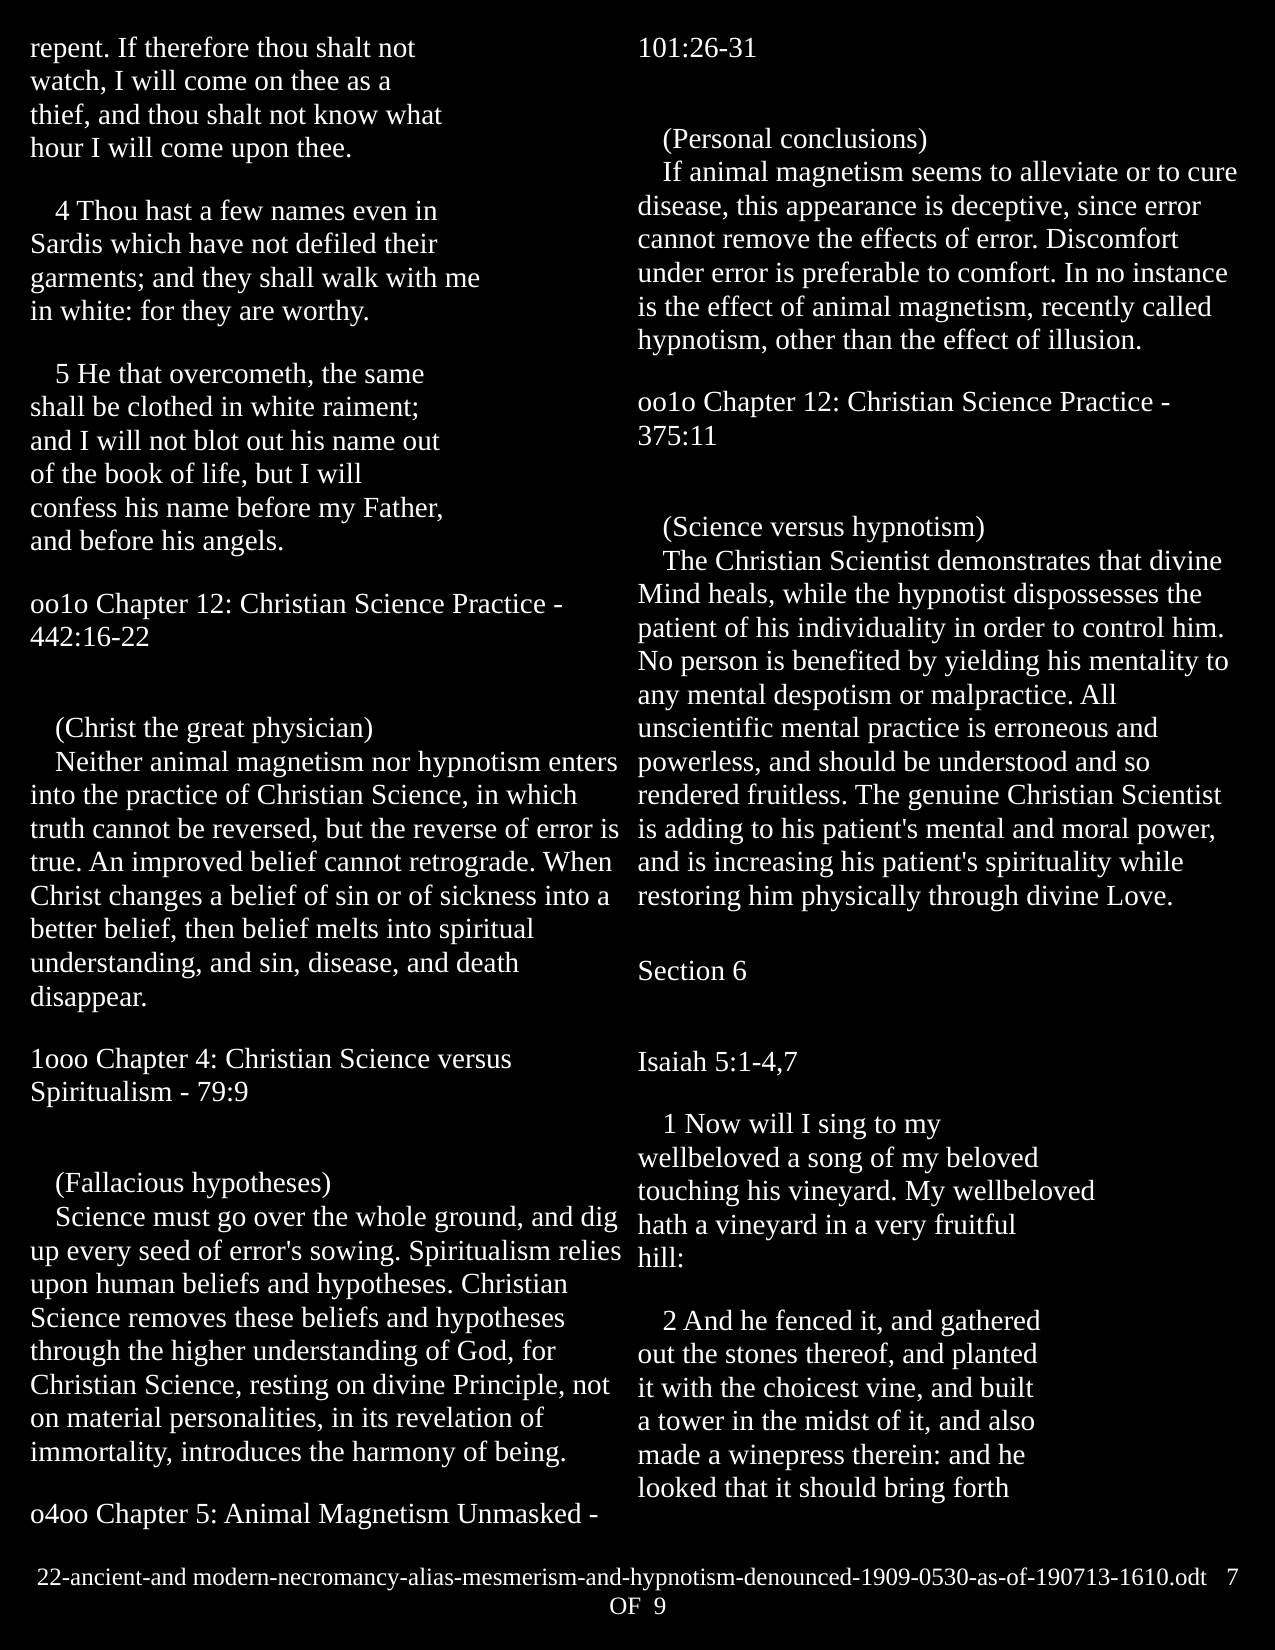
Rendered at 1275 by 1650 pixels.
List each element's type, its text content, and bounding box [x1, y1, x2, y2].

text Isaiah 5:1-4,7 1 Now will I sing to my wellbeloved a song of my beloved touching his vineyard. My wellbeloved hath a vineyard in a very fruitful hill: 2 And he fenced it, and gathered out the stones thereof, and planted it with the choicest vine, and built a tower in the midst of it, and also made a winepress therein: and he looked that it should bring forth grapes, and it brought forth wild grapes. 3 And now, O inhabitants of Jerusalem, and men of Judah, judge, I pray you, betwixt me and my vineyard. 4 What could have been done more to my vineyard, that I have not done in it? wherefore, when I looked that it should bring forth grapes, brought it forth wild grapes? 7 For the vineyard of the Lord of hosts is the house of Israel, and the men of Judah his pleasant plant: and he looked for judgment, but behold oppression; for righteousness, but behold a cry. *** Proverbs 11:18,19,21 18 The wicked worketh a deceitful work: but to him that soweth righteousness shall be a sure reward. 19 As righteousness tendeth to life: so he that pursueth evil pursueth it to his own death. 21 Though hand join in hand, the wicked shall not be unpunished: but the seed of the righteous shall be delivered. ooo4 Chapter 13: Teaching Christian Science - 453:29-1 (Metaphysical treatment) A Christian Scientist's medicine is Mind, the divine Truth that makes man free. A Christian Scientist never recommends material hygiene, never manipulates. He does not trespass on the rights of mind nor can he practise animal magnetism or hypnotism. ooo4 Chapter 13: Teaching Christian Science - 451:19-3 (Obligations of teachers) Every Christian Scientist, every conscientious teacher of the Science of Mind-healing, knows that human will is not Christian Science, and he must recognize this in order to defend himself from the influence of human will. He feels morally obligated to open the eyes of his students that they may perceive the nature and methods of error of every sort, especially any subtle degree of evil, deceived and deceiving. All mental malpractice arises from ignorance or malice aforethought. It is the injurious action of one mortal mind controlling another from wrong motives, and it is practised either with a mistaken or a wicked purpose. (Indispensable defence) Show your student that mental malpractice tends to blast moral sense, health, and the human life. Instruct him how to bar the door of his thought against this seeming power, - a task not difficult, when one understands that evil has in reality no power. ooo4 Chapter 13: Teaching Christian Science - 454:4 (Impotence of hate) Teach your students the omnipotence of Truth, which illustrates the impotence of error. The understanding, even in a degree, of the divine All-power destroys fear, and plants the feet in the true path, - the path which leads to the house built without hands "eternal in the heavens." Human hate has no legitimate mandate and no kingdom. Love is enthroned. That evil or matter has neither intelligence nor power, is the doctrine of absolute Christian Science, and this is the great truth which strips all disguise from error. Subheadings in this lesson 22 1 - Perfection of divine government 22 1 - Error's power imaginary 22 1 - Standpoints changed 22 1 - Animal magnetism error 22 1 - Spirit intangible 22 2 - Saving the inebriate 22 2 - Adulteration of Truth 22 2 - Jesus and hypnotism 22 2 - False stimulus 22 2 - The action of faith 22 3 - Sleep an illusion 22 3 - Mere negation 22 3 - Hidden agents 22 3 - Mental despotism 22 4 - Liberation of mental powers 22 4 - The genus of error 22 4 - Thought-transference 22 4 - Animal magnetism destroyed 22 5 - Christ the great physician 22 5 - Fallacious hypotheses 22 5 - Personal conclusions 22 5 - Science versus hypnotism 22 6 - Metaphysical treatment 22 6 - Obligations of teachers 22 6 - Indispensable defence 22 6 - Impotence of hate [637, 1015, 1245, 1504]
text Section 6 [637, 953, 1245, 986]
text Zechariah 8:7,8,12 7 Thus saith the Lord of hosts; Behold, I will save my people from the east country, and from the west country; 8 And I will bring them, and they shall dwell in the midst of Jerusalem: and they shall be my people, and I will be their God, in truth and in righteousness. 12 For the seed shall be prosperous; the vine shall give her fruit, and the ground shall give her increase, and the heavens shall give their dew; and I will cause the remnant of this people to possess all these things. *** Revelation 3:1-5 1 And unto the angel of the church in Sardis write; These things saith he that hath the seven Spirits of God, and the seven stars; I know thy works, that thou hast a name that thou livest, and art dead. 2 Be watchful, and strengthen the things which remain, that are ready to die: for I have not found thy works perfect before God. 3 Remember therefore how thou hast received and heard, and hold fast, and repent. If therefore thou shalt not watch, I will come on thee as a thief, and thou shalt not know what hour I will come upon thee. 4 Thou hast a few names even in Sardis which have not defiled their garments; and they shall walk with me in white: for they are worthy. 5 He that overcometh, the same shall be clothed in white raiment; and I will not blot out his name out of the book of life, but I will confess his name before my Father, and before his angels. oo1o Chapter 12: Christian Science Practice - 442:16-22 (Christ the great physician) Neither animal magnetism nor hypnotism enters into the practice of Christian Science, in which truth cannot be reversed, but the reverse of error is true. An improved belief cannot retrograde. When Christ changes a belief of sin or of sickness into a better belief, then belief melts into spiritual understanding, and sin, disease, and death disappear. 1ooo Chapter 4: Christian Science versus Spiritualism - 79:9 (Fallacious hypotheses) Science must go over the whole ground, and dig up every seed of error's sowing. Spiritualism relies upon human beliefs and hypotheses. Christian Science removes these beliefs and hypotheses through the higher understanding of God, for Christian Science, resting on divine Principle, not on material personalities, in its revelation of immortality, introduces the harmony of being. o4oo Chapter 5: Animal Magnetism Unmasked - 101:26-31 (Personal conclusions) If animal magnetism seems to alleviate or to cure disease, this appearance is deceptive, since error cannot remove the effects of error. Discomfort under error is preferable to comfort. In no instance is the effect of animal magnetism, recently called hypnotism, other than the effect of illusion. oo1o Chapter 12: Christian Science Practice - 375:11 (Science versus hypnotism) The Christian Scientist demonstrates that divine Mind heals, while the hypnotist dispossesses the patient of his individuality in order to control him. No person is benefited by yielding his mentality to any mental despotism or malpractice. All unscientific mental practice is erroneous and powerless, and should be understood and so rendered fruitless. The genuine Christian Scientist is adding to his patient's mental and moral power, and is increasing his patient's spirituality while restoring him physically through divine Love. [30, 30, 1245, 1530]
